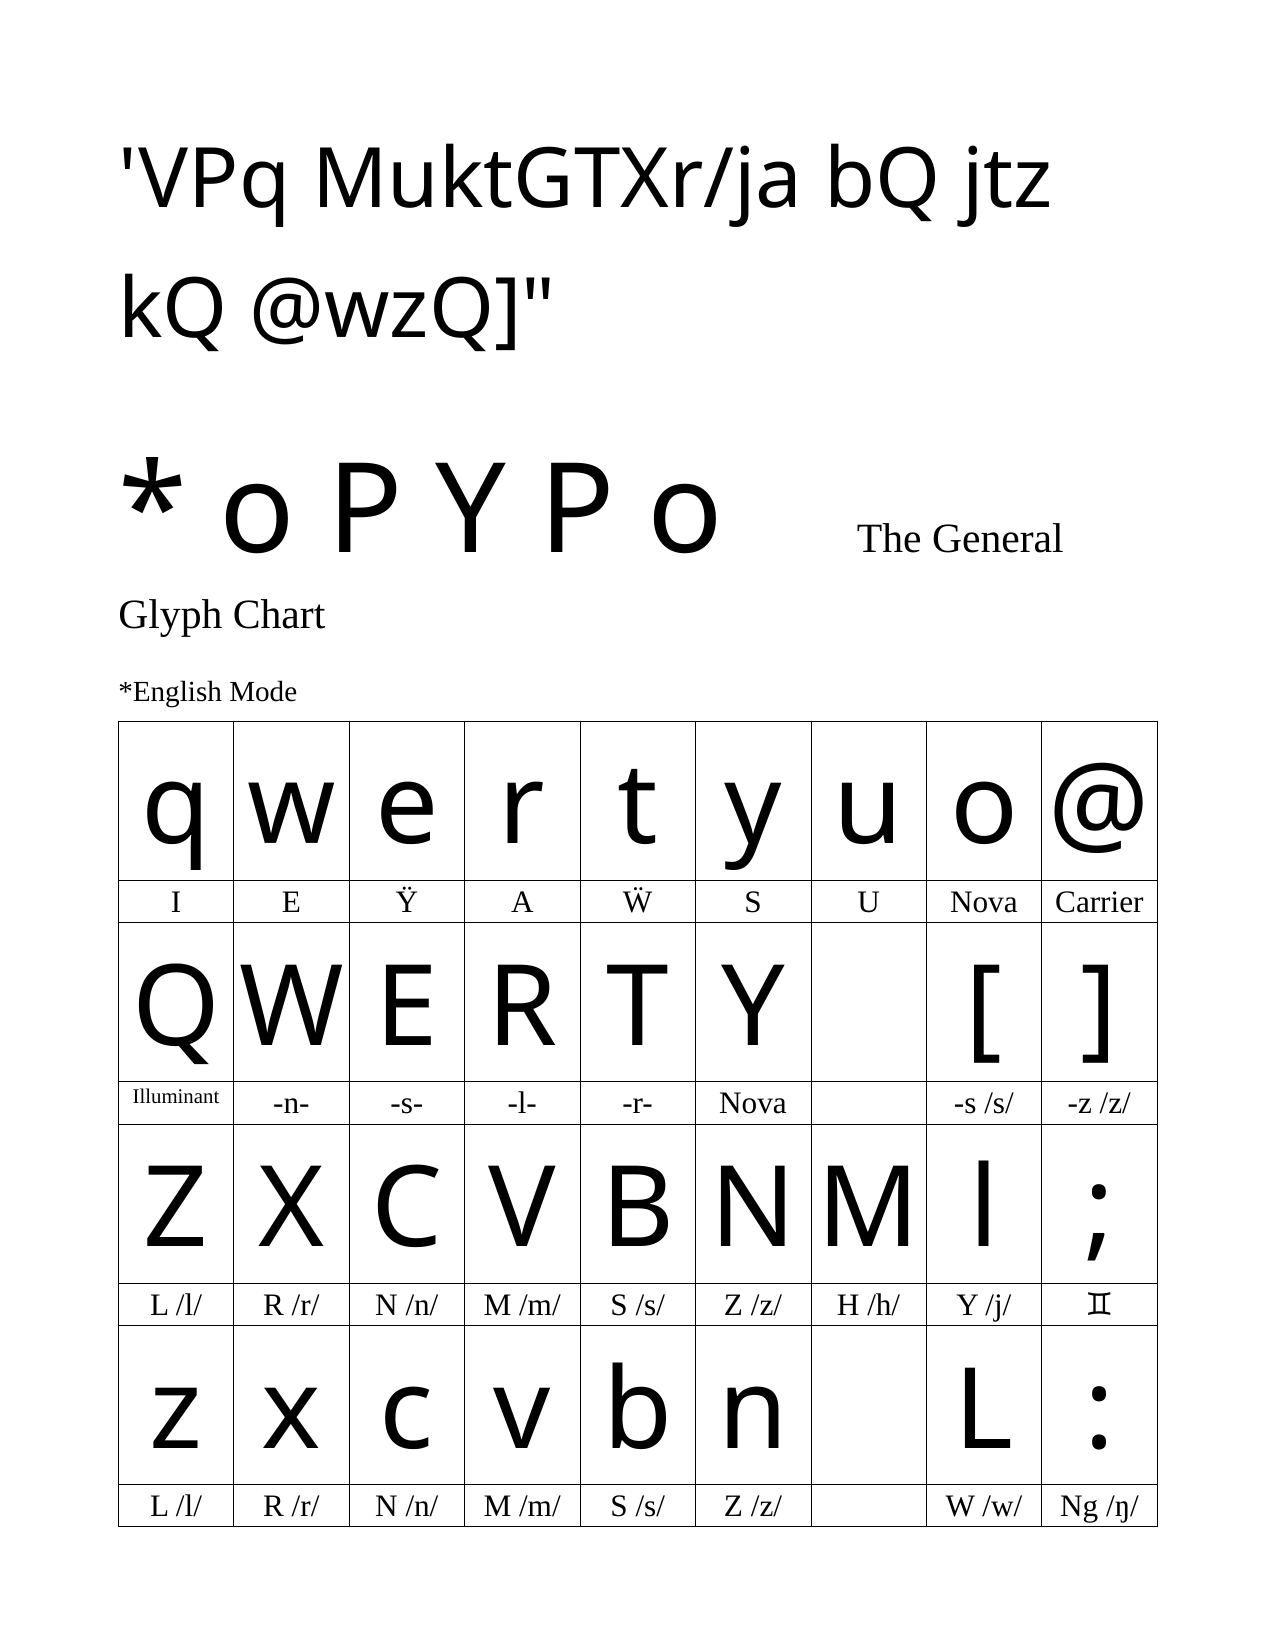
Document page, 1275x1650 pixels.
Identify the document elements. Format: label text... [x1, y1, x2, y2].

table_cell -s /s/ [927, 1082, 1041, 1123]
table_cell M /m/ [465, 1284, 580, 1325]
table_cell c [350, 1326, 464, 1484]
table_cell -z /z/ [1042, 1082, 1157, 1123]
table_cell E [350, 923, 464, 1081]
table_cell N /n/ [350, 1284, 464, 1325]
table_cell -s- [350, 1082, 464, 1123]
table_cell E [234, 881, 349, 922]
table_cell n [696, 1326, 811, 1484]
table_cell Ÿ [350, 881, 464, 922]
table_cell z [119, 1326, 233, 1484]
table_header w [234, 722, 349, 880]
table_cell R [465, 923, 580, 1081]
table_cell R /r/ [234, 1485, 349, 1526]
table_cell [812, 1485, 926, 1526]
table_cell Nova [927, 881, 1041, 922]
table_cell U [812, 881, 926, 922]
table_cell I [119, 881, 233, 922]
table_cell [ [927, 923, 1041, 1081]
table_header r [465, 722, 580, 880]
table_header t [581, 722, 695, 880]
table_cell [812, 1326, 926, 1484]
table_cell Q [119, 923, 233, 1081]
table_cell ; [1042, 1125, 1157, 1283]
table_header o [927, 722, 1041, 880]
table_cell S [696, 881, 811, 922]
table_cell M [812, 1125, 926, 1283]
table_cell L /l/ [119, 1485, 233, 1526]
table_cell -l- [465, 1082, 580, 1123]
table_cell H /h/ [812, 1284, 926, 1325]
table_cell Z /z/ [696, 1284, 811, 1325]
table_cell [812, 923, 926, 1081]
table_cell V [465, 1125, 580, 1283]
table_cell Nova [696, 1082, 811, 1123]
table_cell X [234, 1125, 349, 1283]
table_cell : [1042, 1326, 1157, 1484]
table_cell Carrier [1042, 881, 1157, 922]
table_cell S /s/ [581, 1284, 695, 1325]
table_cell L /l/ [119, 1284, 233, 1325]
text 'VPq MuktGTXr/ja bQ jtz kQ @wzQ]" [118, 118, 1157, 362]
table_header e [350, 722, 464, 880]
table_cell x [234, 1326, 349, 1484]
table_cell l [927, 1125, 1041, 1283]
table_cell A [465, 881, 580, 922]
table_cell R /r/ [234, 1284, 349, 1325]
table_cell T [581, 923, 695, 1081]
table_cell L [927, 1326, 1041, 1484]
table_cell Y /j/ [927, 1284, 1041, 1325]
table_header y [696, 722, 811, 880]
table_cell Z /z/ [696, 1485, 811, 1526]
table_cell W [234, 923, 349, 1081]
table_cell Z [119, 1125, 233, 1283]
table_cell M /m/ [465, 1485, 580, 1526]
subtitle *English Mode [118, 674, 1157, 708]
table_cell S /s/ [581, 1485, 695, 1526]
table_cell N [696, 1125, 811, 1283]
table_header @ [1042, 722, 1157, 880]
table_cell W /w/ [927, 1485, 1041, 1526]
table_cell Y [696, 923, 811, 1081]
subtitle * o P Y P o The General Glyph Chart [118, 419, 1157, 637]
table_cell C [350, 1125, 464, 1283]
table_header u [812, 722, 926, 880]
table_cell Ng /ŋ/ [1042, 1485, 1157, 1526]
table_cell ♊︎ [1042, 1284, 1157, 1325]
table_cell ] [1042, 923, 1157, 1081]
table_cell Illuminant [119, 1082, 233, 1123]
table_cell N /n/ [350, 1485, 464, 1526]
table_cell B [581, 1125, 695, 1283]
table_header q [119, 722, 233, 880]
table_cell Ẅ [581, 881, 695, 922]
table_cell v [465, 1326, 580, 1484]
table_cell -n- [234, 1082, 349, 1123]
table_cell b [581, 1326, 695, 1484]
table_cell -r- [581, 1082, 695, 1123]
table_cell [812, 1082, 926, 1123]
